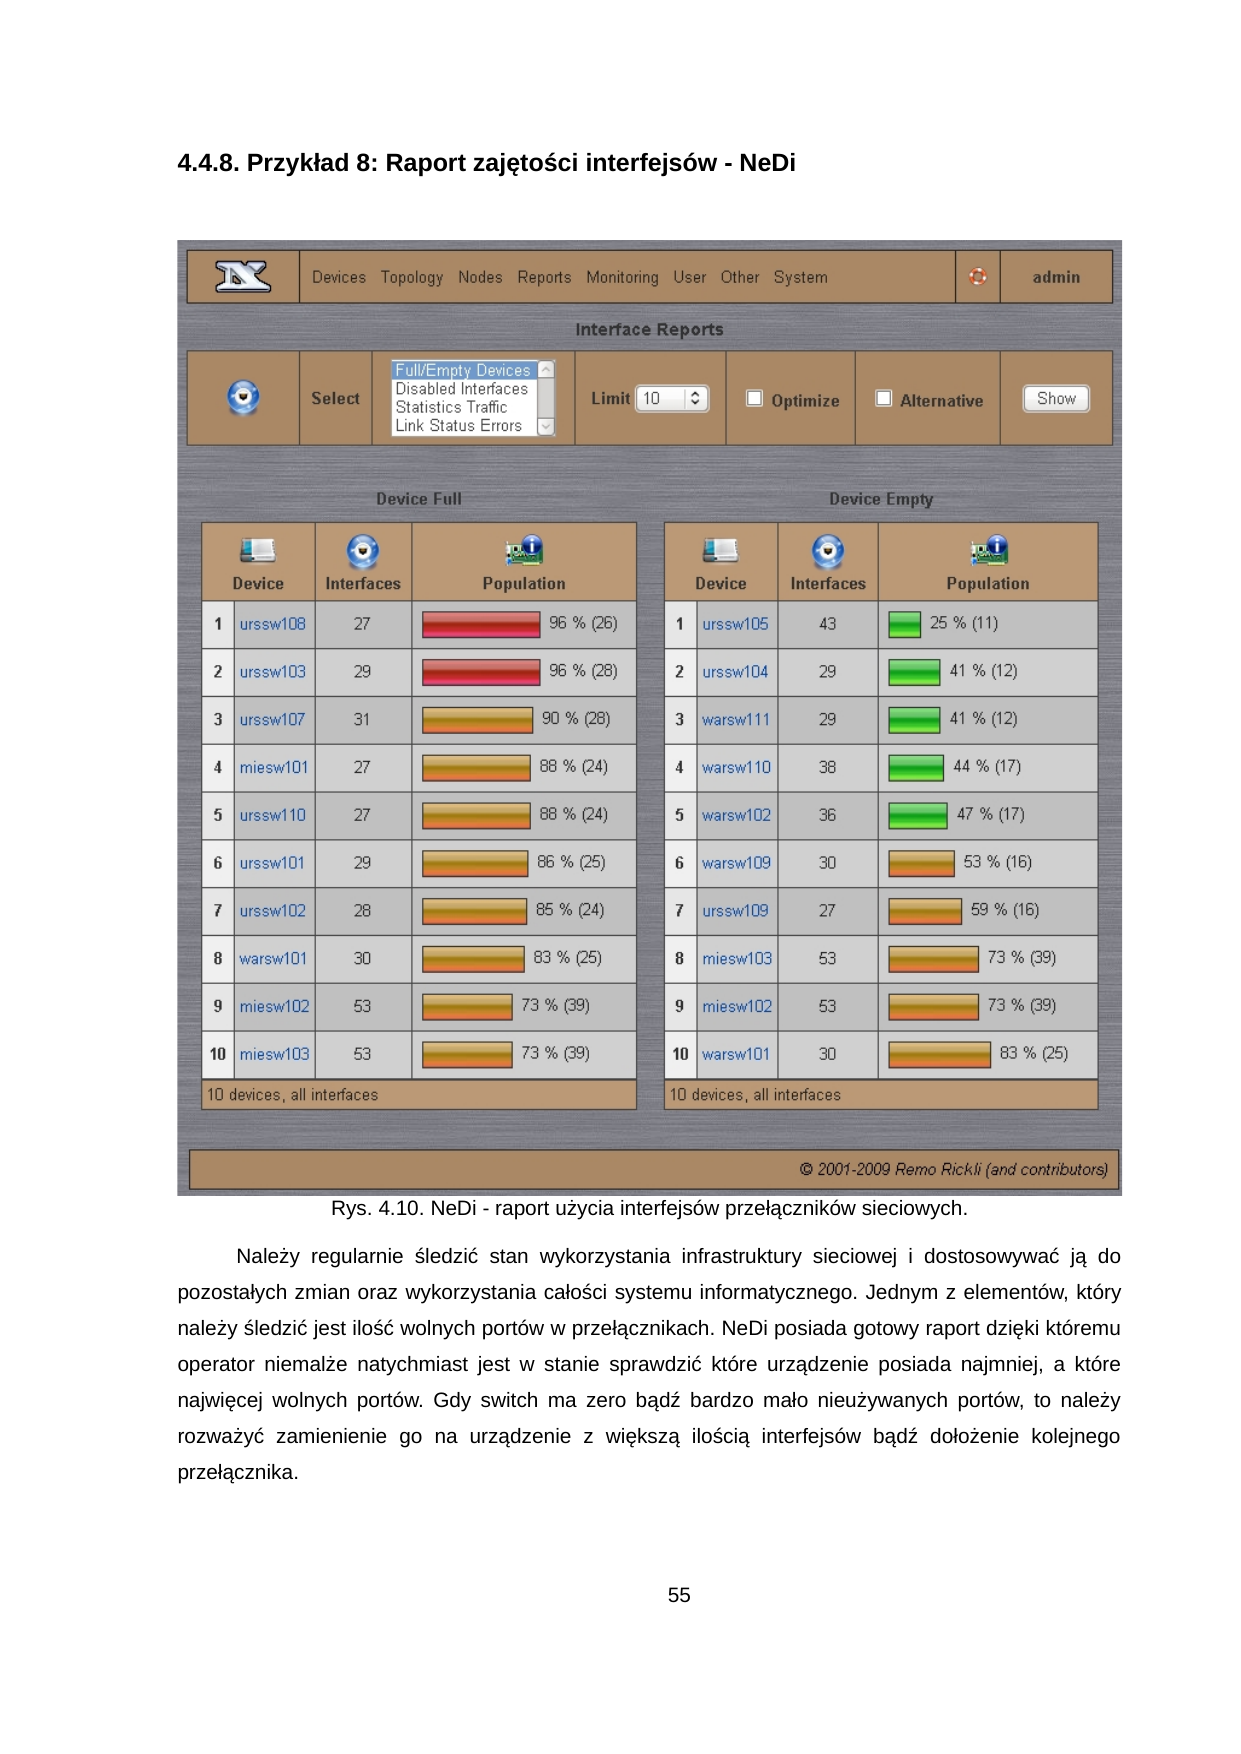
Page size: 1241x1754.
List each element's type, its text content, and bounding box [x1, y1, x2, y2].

picture [177, 240, 1123, 1196]
subtitle 4.4.8. Przykład 8: Raport zajętości interfejsów - NeDi [177, 148, 1122, 176]
text Rys. 4.10. NeDi - raport użycia interfejsów przełączników sieciowych. [177, 1196, 1122, 1220]
text [177, 225, 1122, 240]
text Należy regularnie śledzić stan wykorzystania infrastruktury sieciowej i dostosowywać ją do pozostałych zmian oraz wykorzystania całości systemu informatycznego. Jednym z elementów, który należy śledzić jest ilość wolnych portów w przełącznikach. NeDi posiada gotowy raport dzięki któremu operator niemalże natychmiast jest w stanie sprawdzić które urządzenie posiada najmniej, a które najwięcej wolnych portów. Gdy switch ma zero bądź bardzo mało nieużywanych portów, to należy rozważyć zamienienie go na urządzenie z większą ilością interfejsów bądź dołożenie kolejnego przełącznika. [177, 1244, 1122, 1483]
